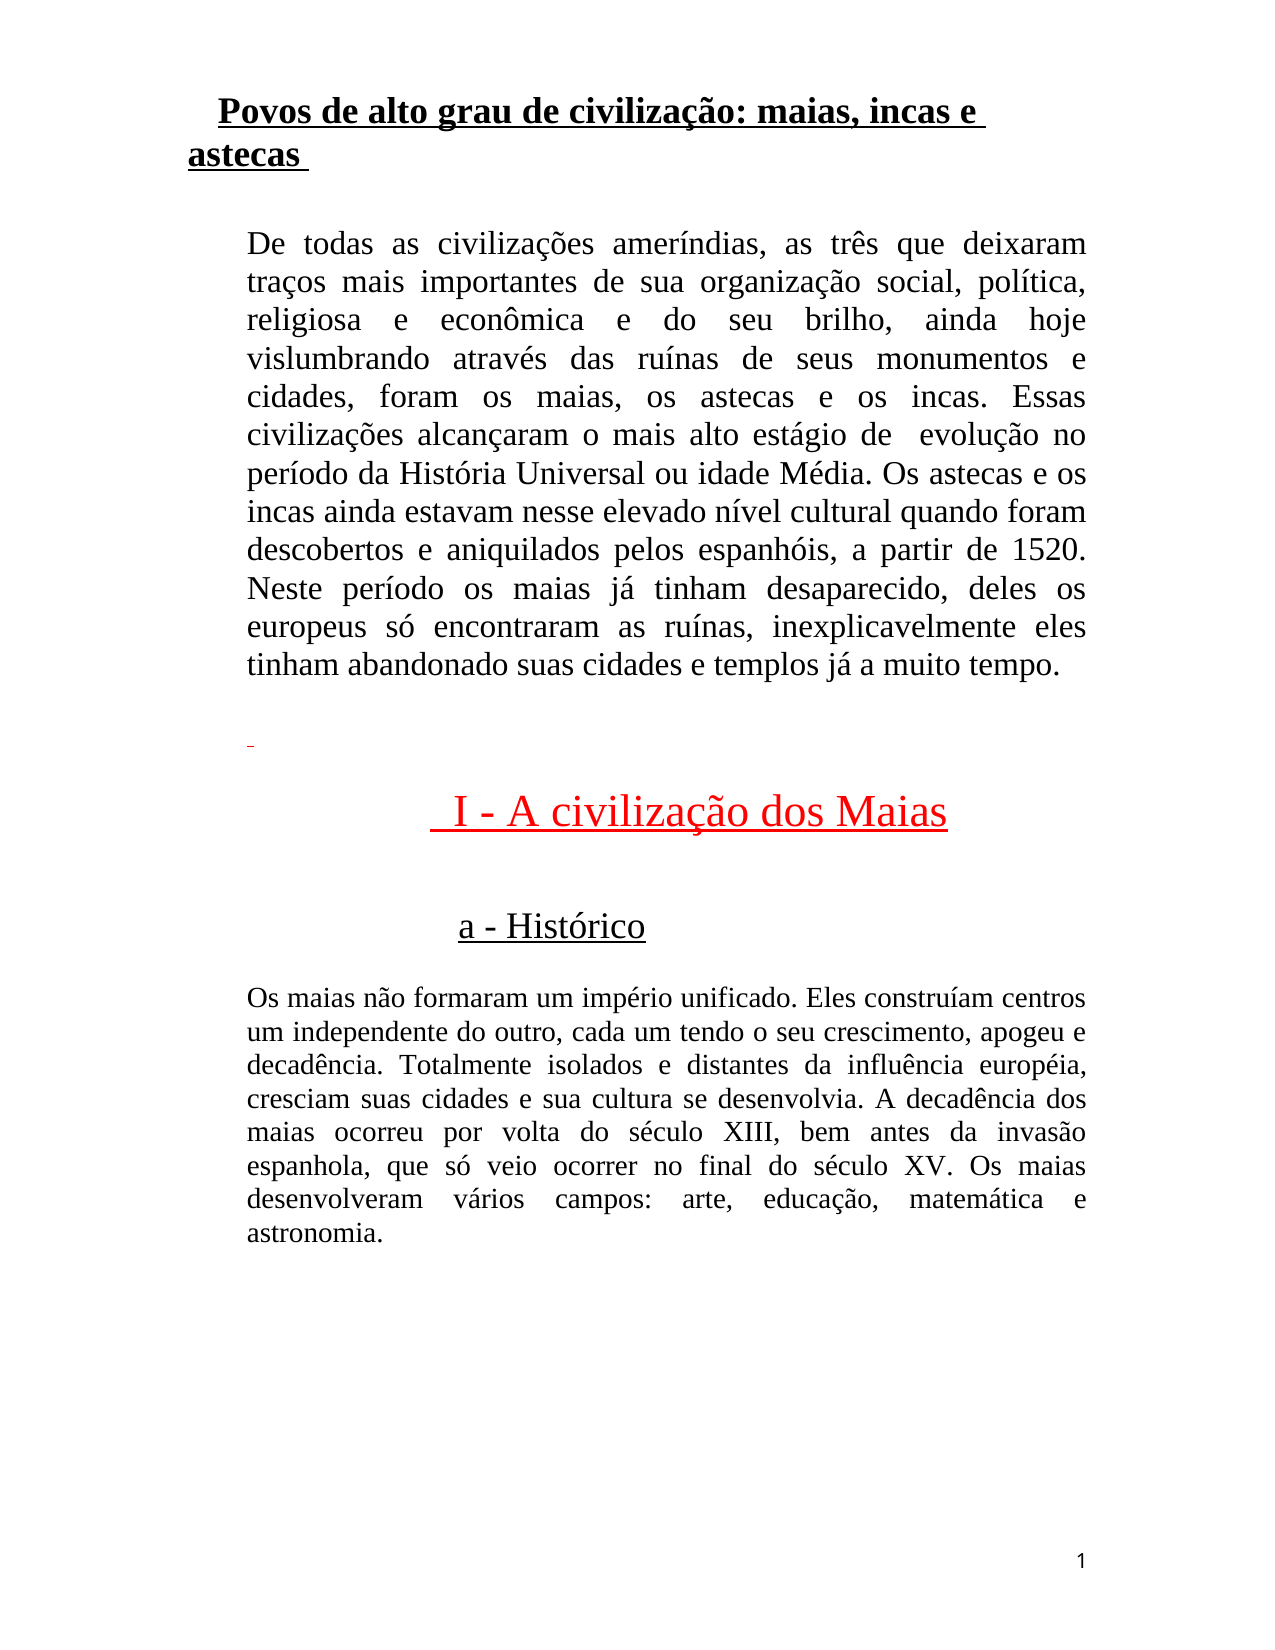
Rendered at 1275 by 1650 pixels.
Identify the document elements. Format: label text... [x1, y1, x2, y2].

text De todas as civilizações ameríndias, as três que deixaram traços mais importantes de sua organização social, política, religiosa e econômica e do seu brilho, ainda hoje vislumbrando através das ruínas de seus monumentos e cidades, foram os maias, os astecas e os incas. Essas civilizações alcançaram o mais alto estágio de evolução no período da História Universal ou idade Média. Os astecas e os incas ainda estavam nesse elevado nível cultural quando foram descobertos e aniquilados pelos espanhóis, a partir de 1520. Neste período os maias já tinham desaparecido, deles os europeus só encontraram as ruínas, inexplicavelmente eles tinham abandonado suas cidades e templos já a muito tempo. [247, 223, 1087, 683]
text a - Histórico [247, 903, 1087, 947]
text Os maias não formaram um império unificado. Eles construíam centros um independente do outro, cada um tendo o seu crescimento, apogeu e decadência. Totalmente isolados e distantes da influência européia, cresciam suas cidades e sua cultura se desenvolvia. A decadência dos maias ocorreu por volta do século XIII, bem antes da invasão espanhola, que só veio ocorrer no final do século XV. Os maias desenvolveram vários campos: arte, educação, matemática e astronomia. [247, 980, 1087, 1248]
text I - A civilização dos Maias [247, 784, 1087, 836]
text Povos de alto grau de civilização: maias, incas e astecas [187, 89, 1087, 175]
